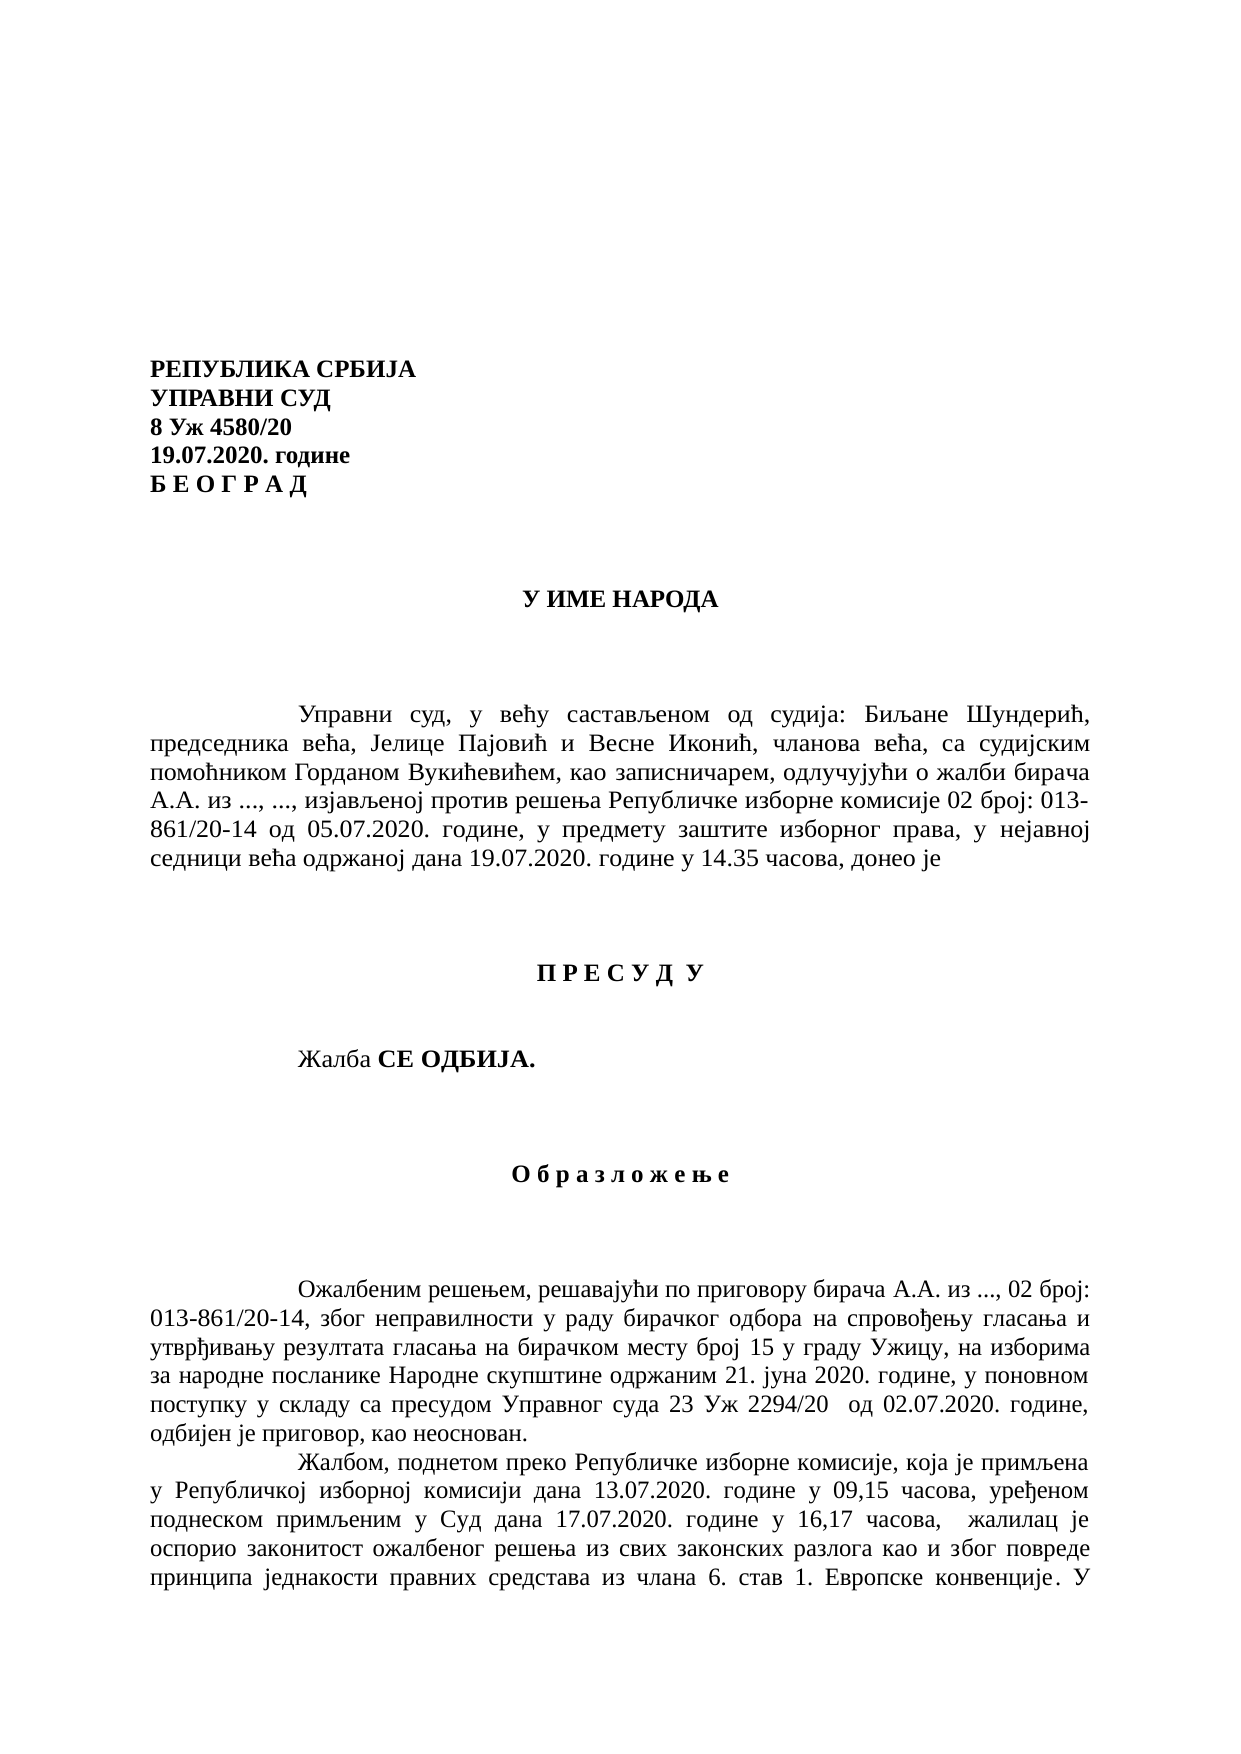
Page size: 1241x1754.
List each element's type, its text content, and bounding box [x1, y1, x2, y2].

text Жалба СЕ ОДБИЈA. [150, 1044, 1090, 1073]
text П Р Е С У Д У [150, 958, 1090, 987]
text 19.07.2020. године [150, 440, 1090, 469]
text Ожалбеним решењем, решавајући по приговору бирача А.А. из ..., 02 број: 013-861/20-14, због неправилности у раду бирачког одбора на спровођењу гласања и утврђивању резултата гласања на бирачком месту број 15 у граду Ужицу, на изборима за народне посланике Народне скупштине одржаним 21. јуна 2020. године, у поновном поступку у складу са пресудом Управног суда 23 Уж 2294/20 од 02.07.2020. године, одбијен је приговор, као неоснован. [150, 1274, 1090, 1447]
text 8 Уж 4580/20 [150, 412, 1090, 440]
text Б Е О Г Р А Д [150, 469, 1090, 498]
text РЕПУБЛИКА СРБИЈА [150, 148, 1090, 383]
text Управни суд, у већу састављеном од судија: Биљане Шундерић, председника већа, Јелице Пајовић и Весне Иконић, чланова већа, са судијским помоћником Горданом Вукићевићем, као записничарем, одлучујући о жалби бирача А.А. из ..., ..., изјављеној против решења Републичке изборне комисије 02 број: 013-861/20-14 од 05.07.2020. године, у предмету заштите изборног права, у нејавној седници већа одржаној дана 19.07.2020. године у 14.35 часова, донео је [150, 699, 1090, 872]
text УПРАВНИ СУД [150, 383, 1090, 412]
text О б р а з л о ж е њ е [150, 1159, 1090, 1188]
text Жалбом, поднетом преко Републичке изборне комисије, која је примљена у Републичкој изборној комисији дана 13.07.2020. године у 09,15 часова, уређеном поднеском примљеним у Суд дана 17.07.2020. године у 16,17 часова, жалилац је оспорио законитост ожалбеног решења из свих законских разлога као и због повреде принципа једнакости правних средстава из члана 6. став 1. Европске конвенције. У [150, 1447, 1090, 1590]
text У ИМЕ НАРОДА [150, 584, 1090, 613]
